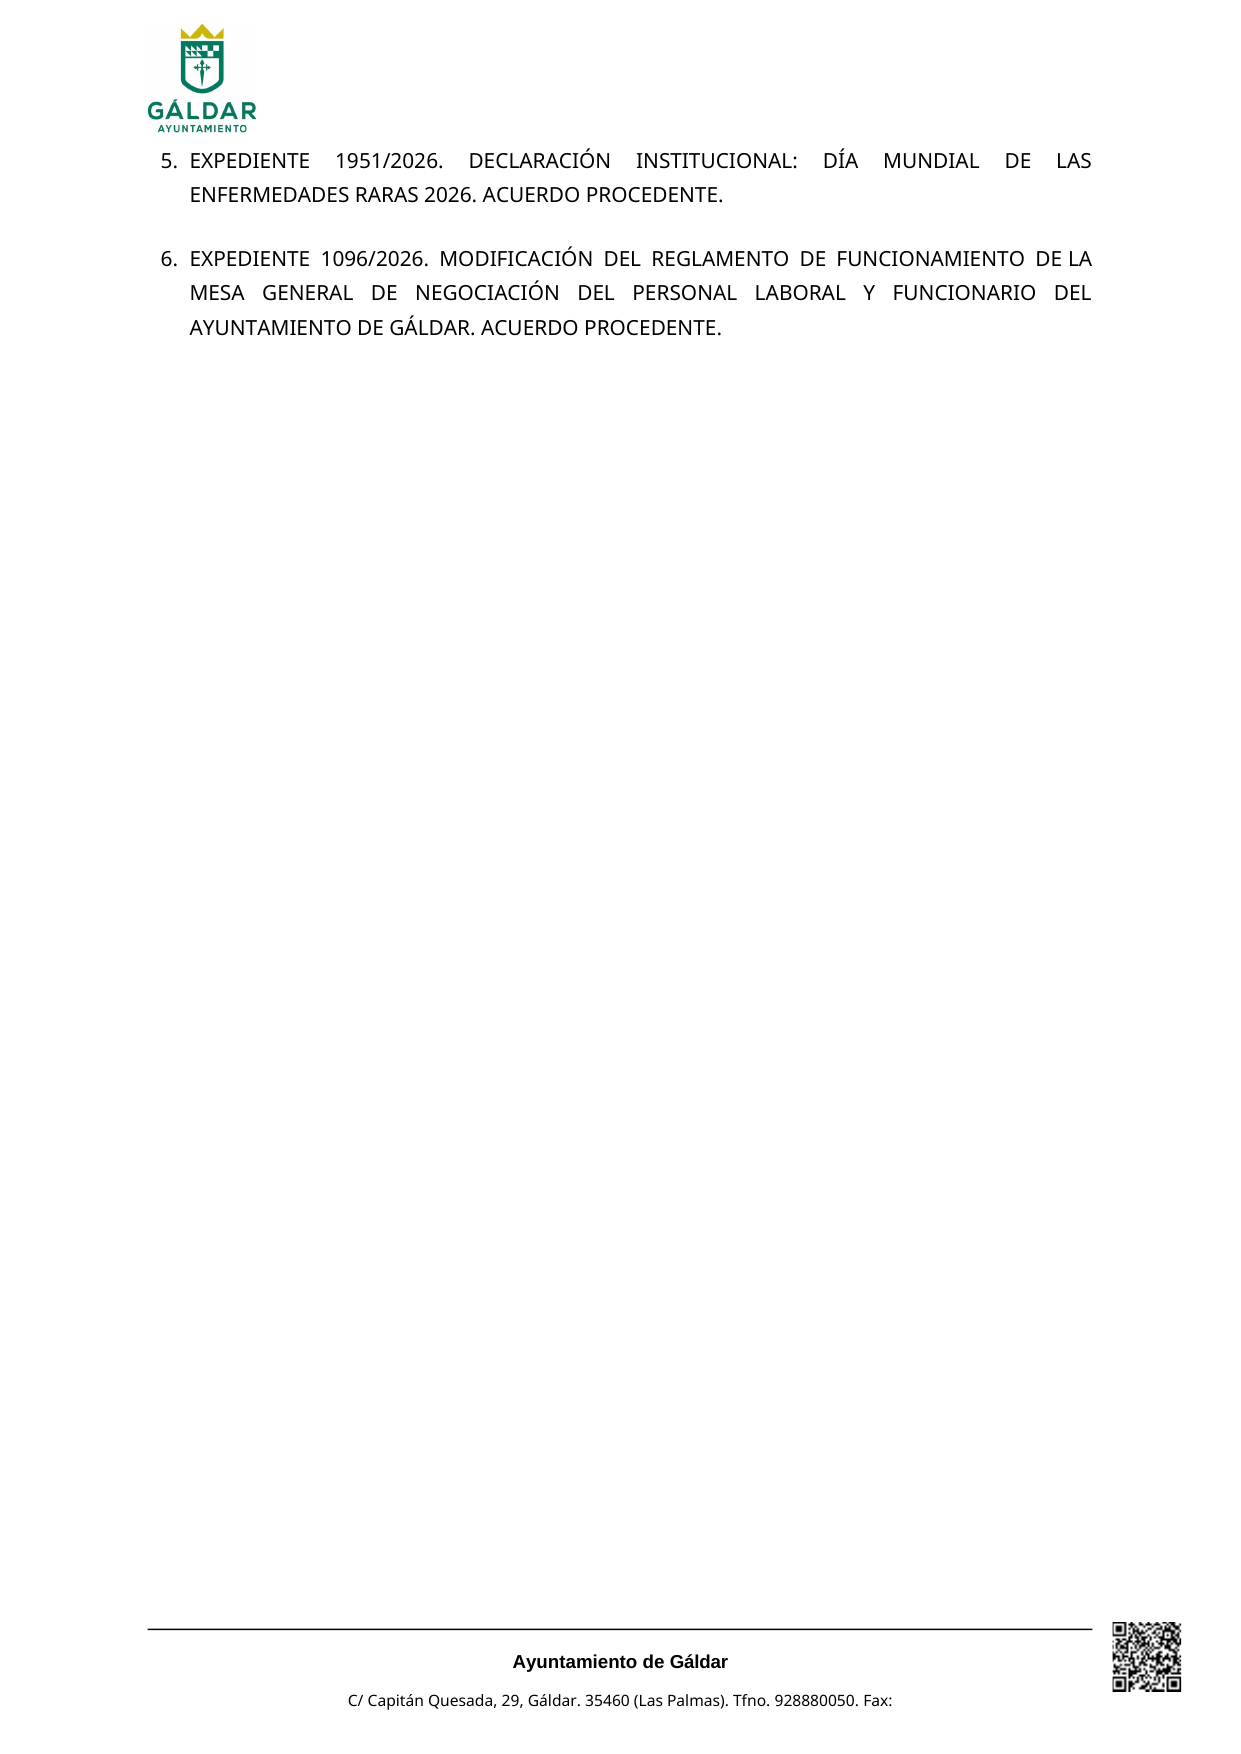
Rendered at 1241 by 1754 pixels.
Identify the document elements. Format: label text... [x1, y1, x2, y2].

list EXPEDIENTE 1096/2026. MODIFICACIÓN DEL REGLAMENTO DE FUNCIONAMIENTO DE LA MESA GENERAL DE NEGOCIACIÓN DEL PERSONAL LABORAL Y FUNCIONARIO DEL AYUNTAMIENTO DE GÁLDAR. ACUERDO PROCEDENTE. [160, 244, 1093, 341]
picture [1112, 1622, 1182, 1692]
picture [147, 23, 257, 133]
list EXPEDIENTE 1951/2026. DECLARACIÓN INSTITUCIONAL: DÍA MUNDIAL DE LAS ENFERMEDADES RARAS 2026. ACUERDO PROCEDENTE. [160, 146, 1093, 209]
